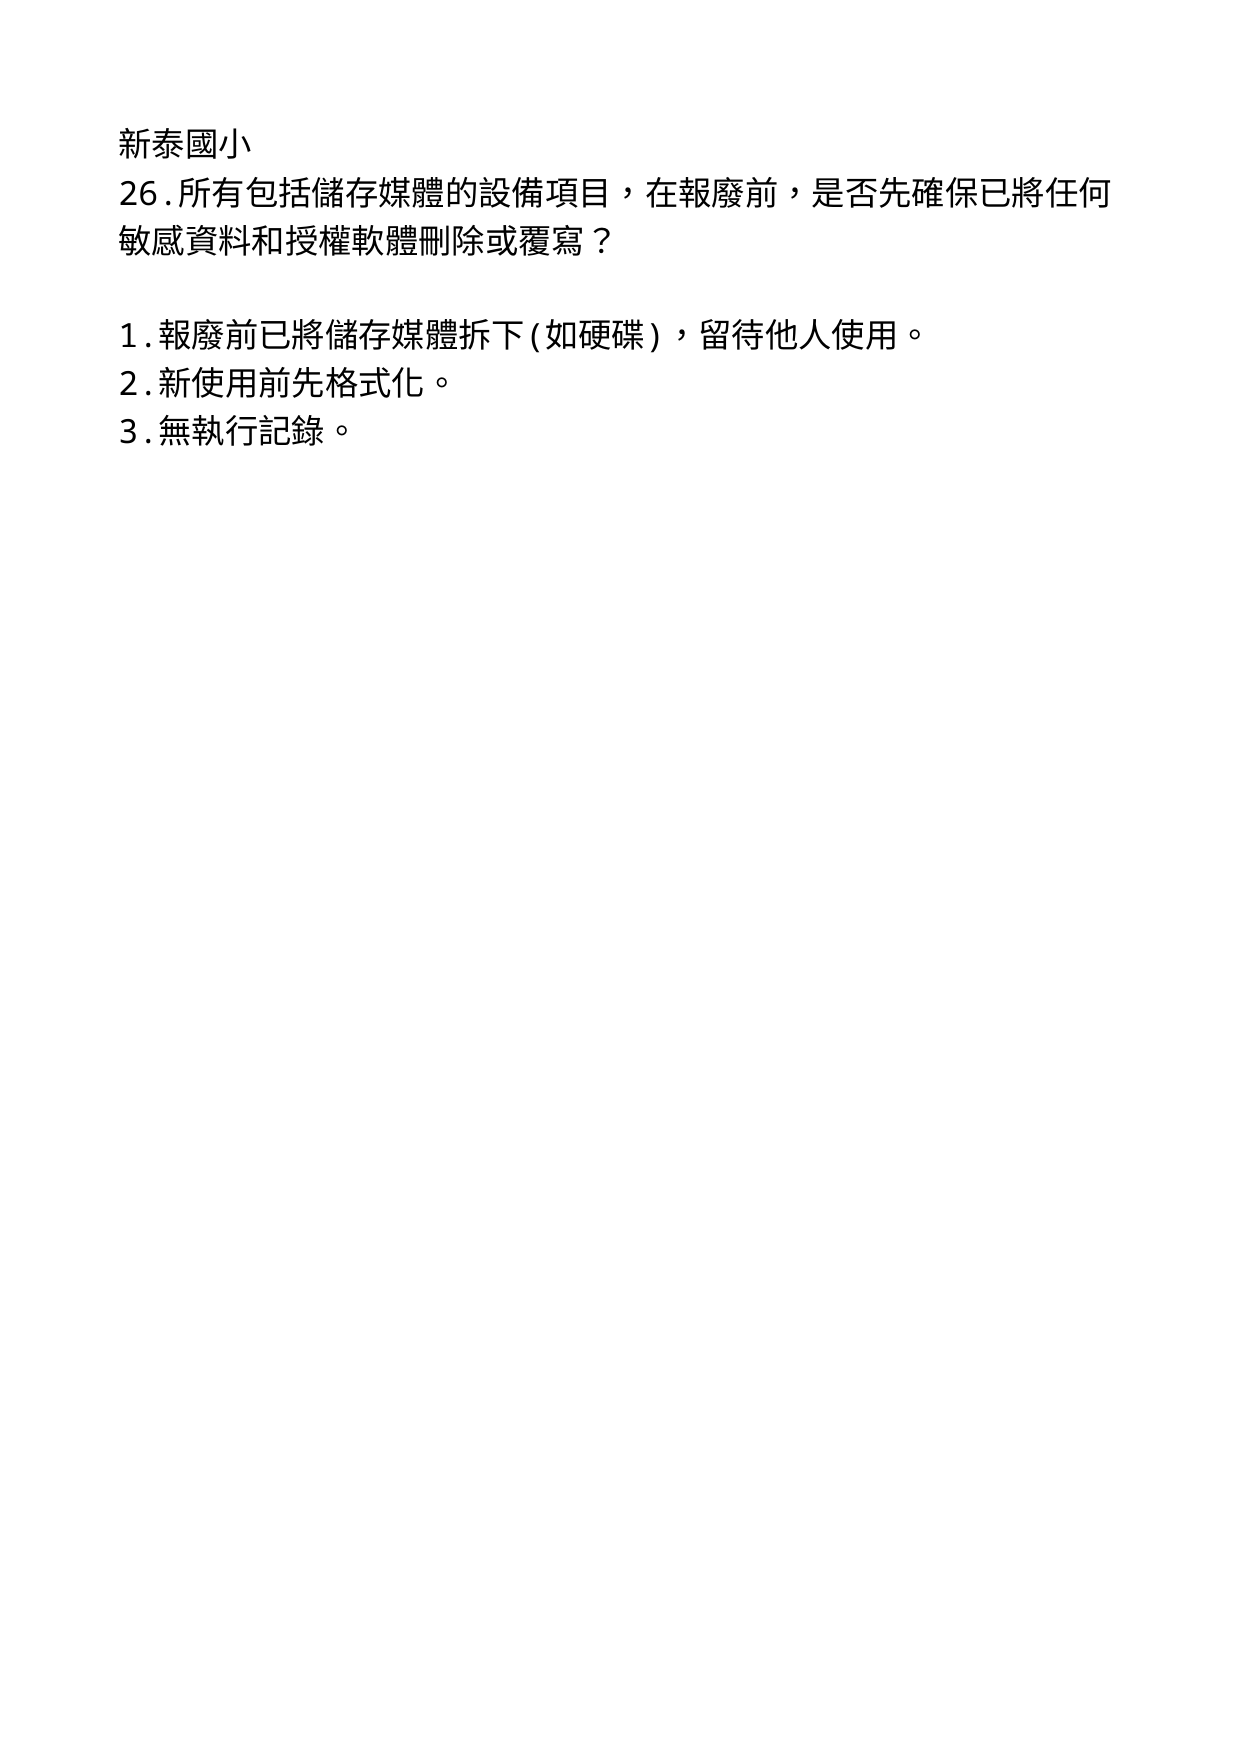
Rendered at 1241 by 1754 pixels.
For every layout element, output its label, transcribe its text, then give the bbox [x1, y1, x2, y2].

text 2.新使用前先格式化。 [118, 357, 1122, 405]
text 3.無執行記錄。 [118, 405, 1122, 454]
text 26.所有包括儲存媒體的設備項目，在報廢前，是否先確保已將任何敏感資料和授權軟體刪除或覆寫？ [118, 166, 1122, 263]
text 1.報廢前已將儲存媒體拆下(如硬碟)，留待他人使用。 [118, 308, 1122, 357]
text 新泰國小 [118, 118, 1122, 166]
